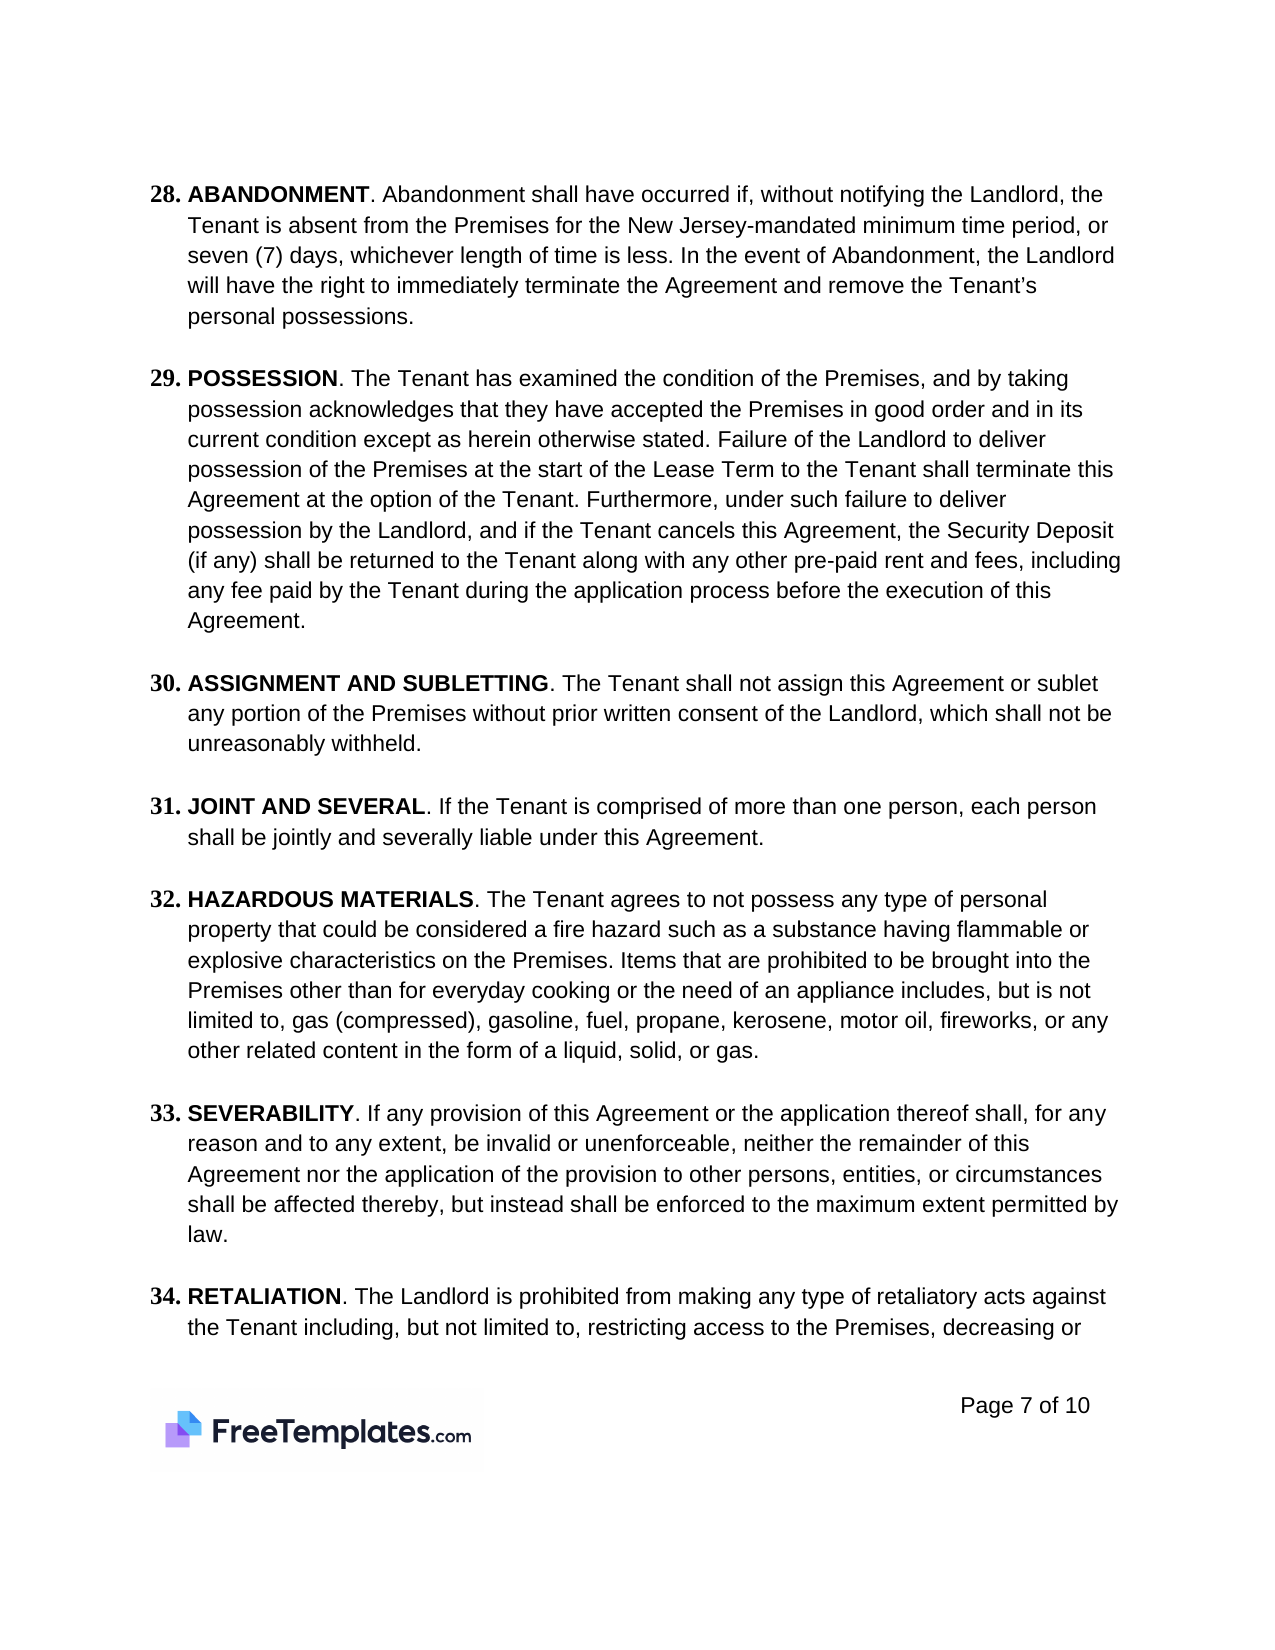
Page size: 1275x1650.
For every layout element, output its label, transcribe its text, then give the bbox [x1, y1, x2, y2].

list HAZARDOUS MATERIALS. The Tenant agrees to not possess any type of personal property that could be considered a fire hazard such as a substance having flammable or explosive characteristics on the Premises. Items that are prohibited to be brought into the Premises other than for everyday cooking or the need of an appliance includes, but is not limited to, gas (compressed), gasoline, fuel, propane, kerosene, motor oil, fireworks, or any other related content in the form of a liquid, solid, or gas. [150, 884, 1125, 1064]
list ABANDONMENT. Abandonment shall have occurred if, without notifying the Landlord, the Tenant is absent from the Premises for the New Jersey-mandated minimum time period, or seven (7) days, whichever length of time is less. In the event of Abandonment, the Landlord will have the right to immediately terminate the Agreement and remove the Tenant’s personal possessions. [150, 179, 1125, 329]
list JOINT AND SEVERAL. If the Tenant is comprised of more than one person, each person shall be jointly and severally liable under this Agreement. [150, 791, 1125, 850]
list ASSIGNMENT AND SUBLETTING. The Tenant shall not assign this Agreement or sublet any portion of the Premises without prior written consent of the Landlord, which shall not be unreasonably withheld. [150, 668, 1125, 757]
list RETALIATION. The Landlord is prohibited from making any type of retaliatory acts against the Tenant including, but not limited to, restricting access to the Premises, decreasing or [150, 1281, 1125, 1340]
list SEVERABILITY. If any provision of this Agreement or the application thereof shall, for any reason and to any extent, be invalid or unenforceable, neither the remainder of this Agreement nor the application of the provision to other persons, entities, or circumstances shall be affected thereby, but instead shall be enforced to the maximum extent permitted by law. [150, 1098, 1125, 1247]
list POSSESSION. The Tenant has examined the condition of the Premises, and by taking possession acknowledges that they have accepted the Premises in good order and in its current condition except as herein otherwise stated. Failure of the Landlord to deliver possession of the Premises at the start of the Lease Term to the Tenant shall terminate this Agreement at the option of the Tenant. Furthermore, under such failure to deliver possession by the Landlord, and if the Tenant cancels this Agreement, the Security Deposit (if any) shall be returned to the Tenant along with any other pre-paid rent and fees, including any fee paid by the Tenant during the application process before the execution of this Agreement. [150, 363, 1125, 633]
